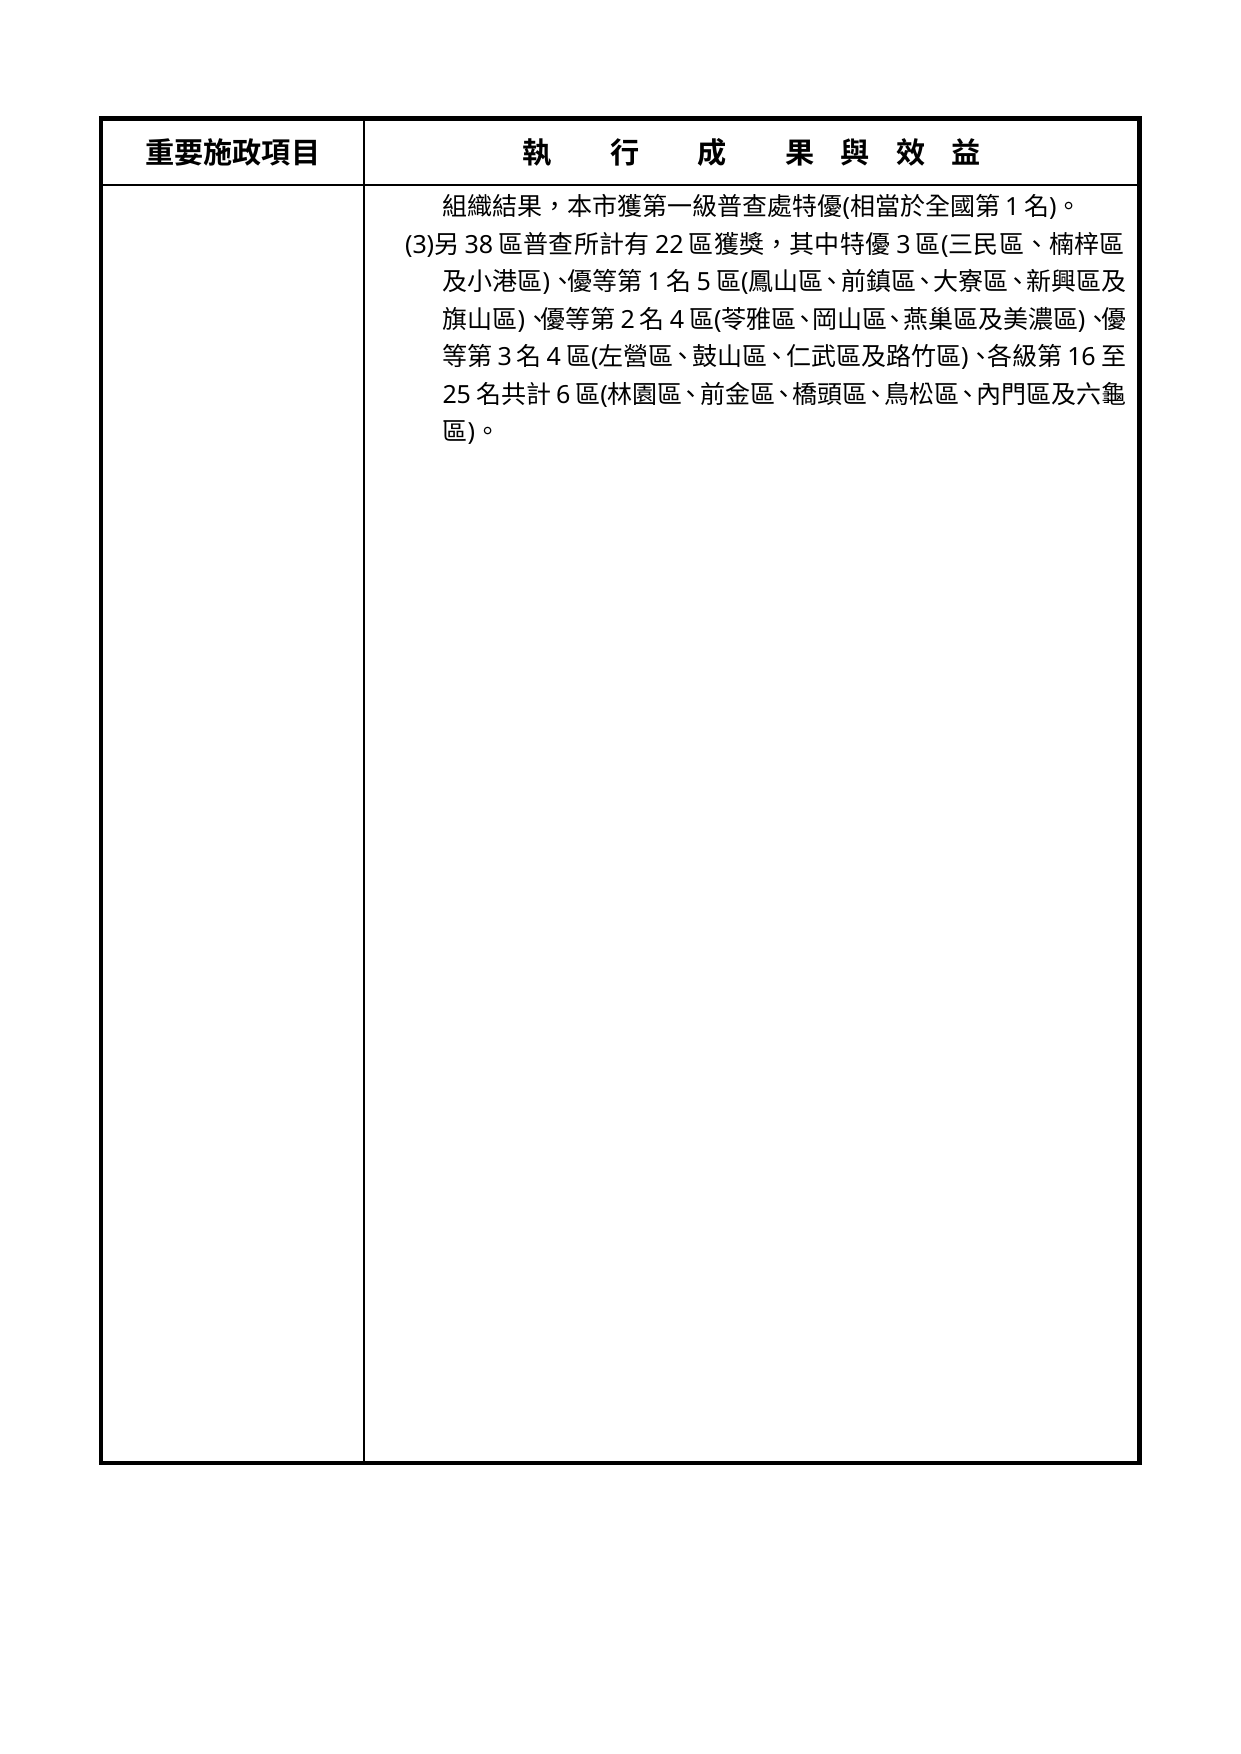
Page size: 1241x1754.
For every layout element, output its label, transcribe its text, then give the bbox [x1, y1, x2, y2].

table_cell 組織結果，本市獲第一級普查處特優(相當於全國第1名)。 (3)另38區普查所計有22區獲獎，其中特優3區(三民區、楠梓區及小港區)、優等第1名5區(鳳山區、前鎮區、大寮區、新興區及旗山區)、優等第2名4區(苓雅區、岡山區、燕巢區及美濃區)、優等第3名4區(左營區、鼓山區、仁武區及路竹區)、各級第16至25名共計6區(林園區、前金區、橋頭區、鳥松區、內門區及六龜區)。 [365, 186, 1137, 1461]
table_header 重要施政項目 [103, 121, 363, 184]
table_cell [103, 186, 363, 1461]
table_header 執 行 成 果 與 效 益 [365, 121, 1137, 184]
